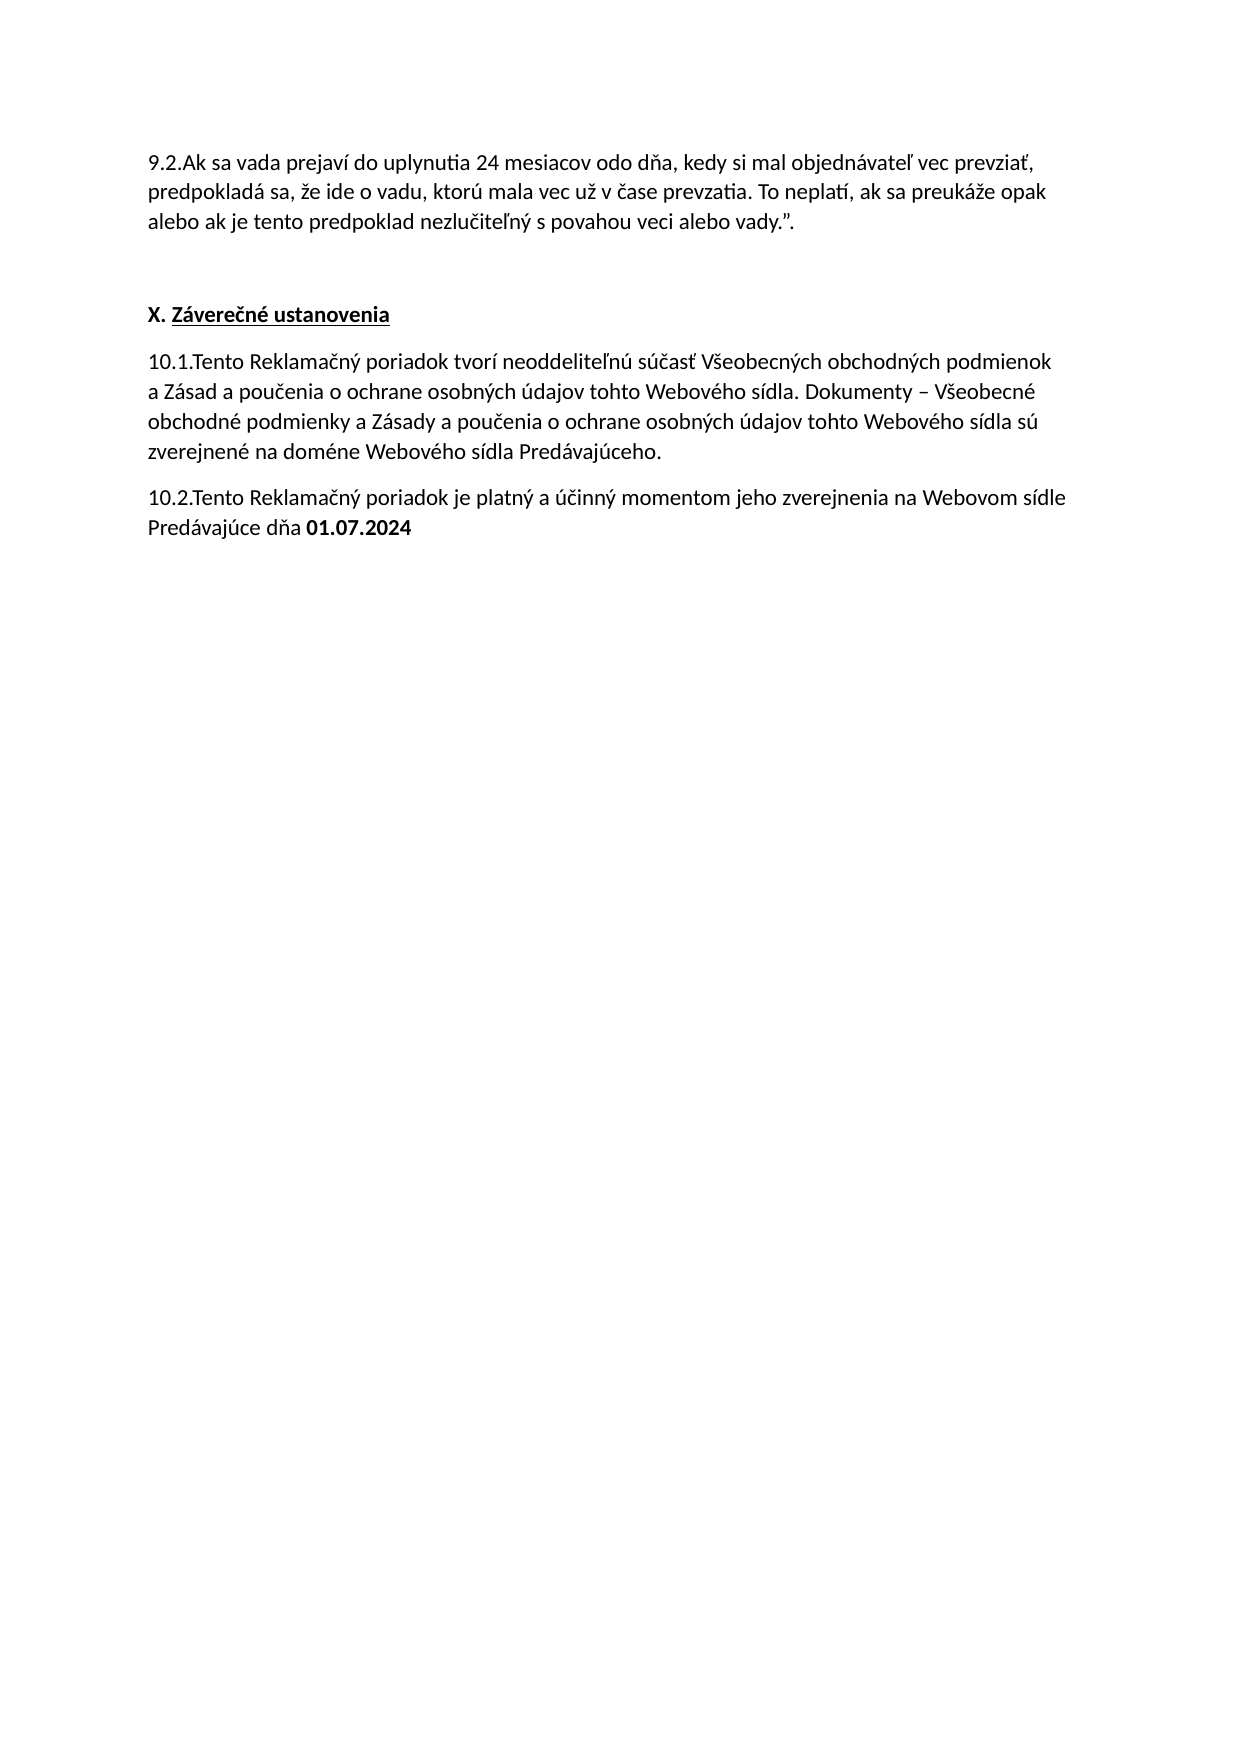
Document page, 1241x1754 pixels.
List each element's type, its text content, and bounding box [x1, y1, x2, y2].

text 9.2.Ak sa vada prejaví do uplynutia 24 mesiacov odo dňa, kedy si mal objednávateľ vec prevziať, predpokladá sa, že ide o vadu, ktorú mala vec už v čase prevzatia. To neplatí, ak sa preukáže opak alebo ak je tento predpoklad nezlučiteľný s povahou veci alebo vady.”. [148, 148, 1093, 235]
text X. Záverečné ustanovenia [148, 301, 1093, 328]
text 10.2.Tento Reklamačný poriadok je platný a účinný momentom jeho zverejnenia na Webovom sídle Predávajúce dňa 01.07.2024 [148, 483, 1093, 541]
text 10.1.Tento Reklamačný poriadok tvorí neoddeliteľnú súčasť Všeobecných obchodných podmienok a Zásad a poučenia o ochrane osobných údajov tohto Webového sídla. Dokumenty – Všeobecné obchodné podmienky a Zásady a poučenia o ochrane osobných údajov tohto Webového sídla sú zverejnené na doméne Webového sídla Predávajúceho. [148, 347, 1093, 465]
